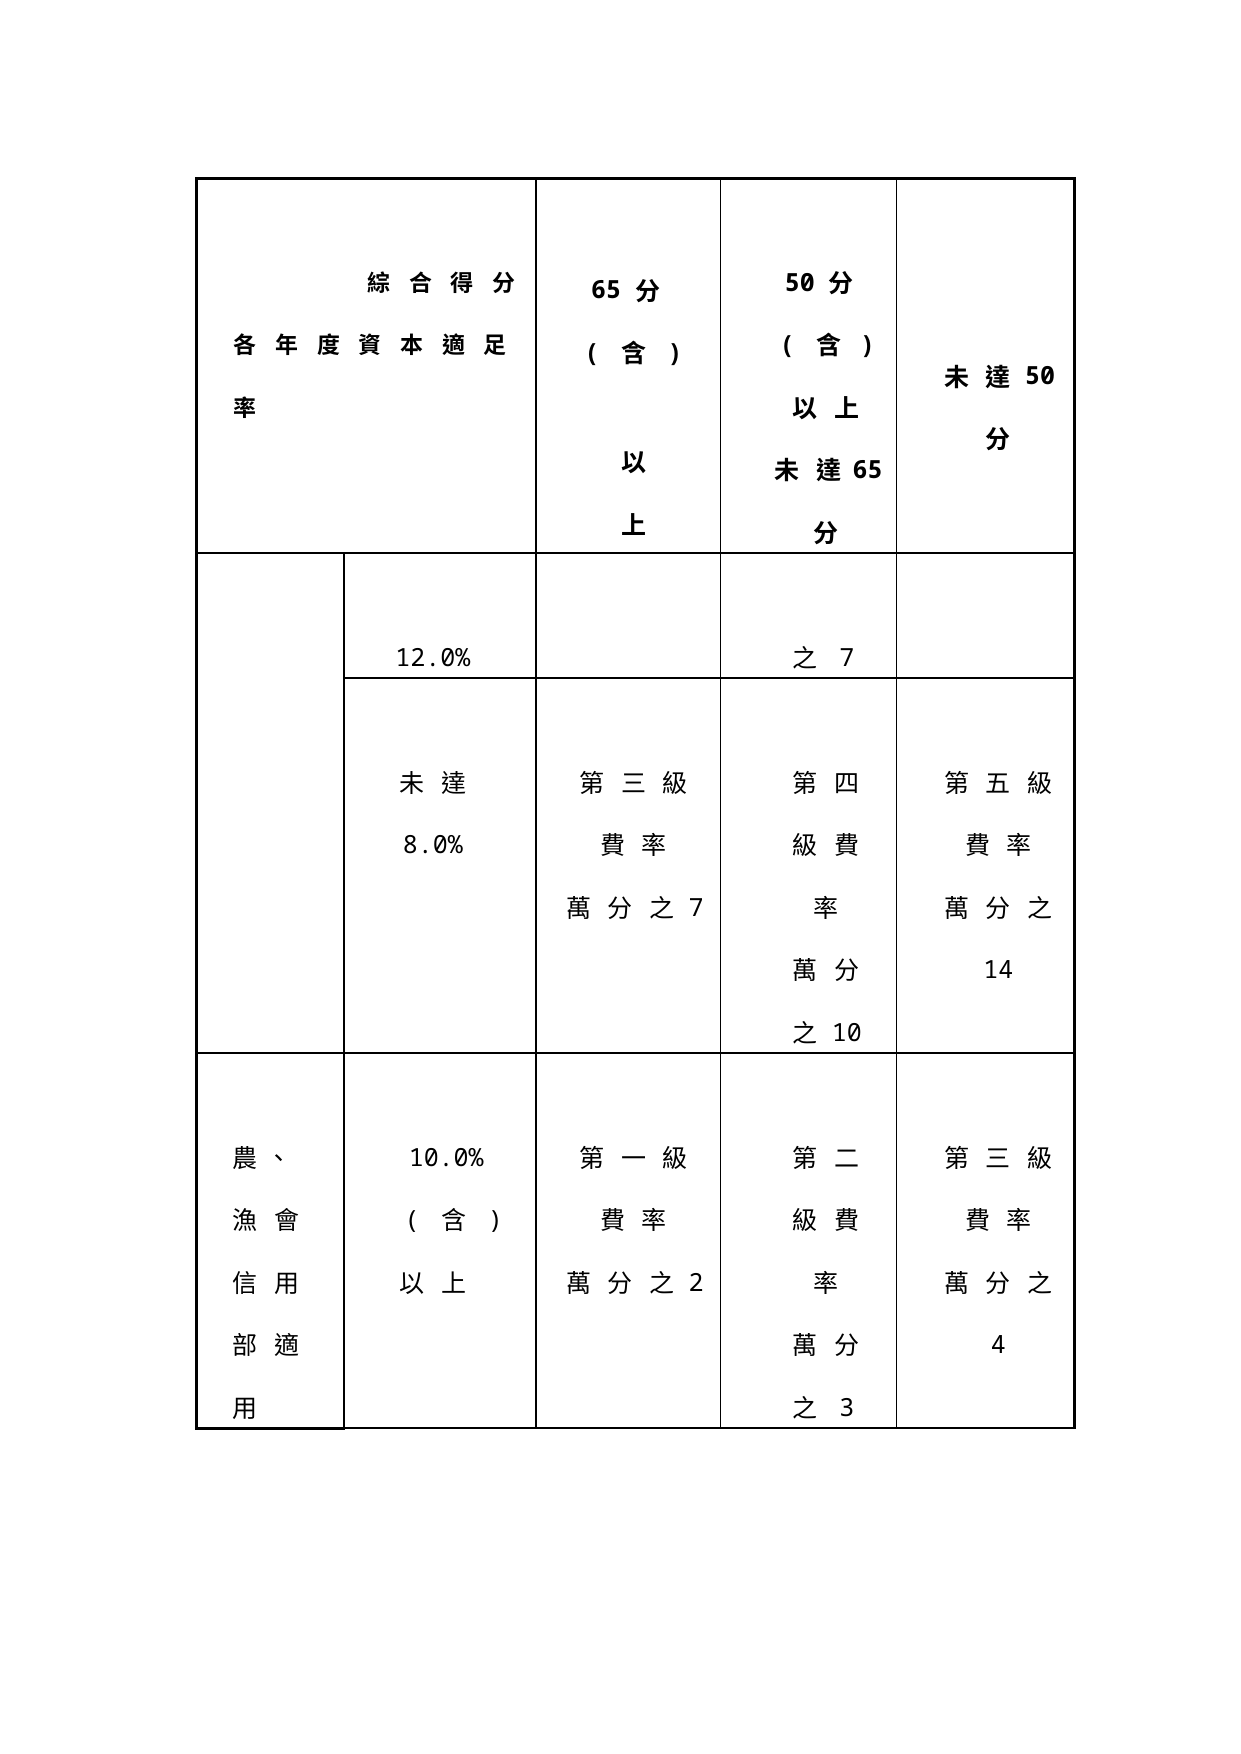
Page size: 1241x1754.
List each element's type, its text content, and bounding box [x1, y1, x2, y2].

table_header 65分(含) 以 上 [537, 180, 720, 552]
table_cell [897, 554, 1073, 677]
table_cell [198, 554, 343, 1052]
table_cell 未達8.0% [345, 679, 535, 1052]
table_header 50分(含)以上未達65分 [721, 180, 896, 552]
table_cell [537, 554, 720, 677]
table_cell 第四級費率 萬分之10 [721, 679, 896, 1052]
table_cell 第五級費率 萬分之14 [897, 679, 1073, 1052]
table_cell 之7 [721, 554, 896, 677]
table_cell 第二級費率 萬分之3 [721, 1054, 896, 1427]
table_cell 農、漁會信用部適用 [198, 1054, 343, 1427]
table_cell 10.0%(含)以上 [345, 1054, 535, 1427]
table_header 綜合得分 各年度資本適足率 [198, 180, 535, 552]
table_cell 第三級費率 萬分之4 [897, 1054, 1073, 1427]
table_cell 第一級費率 萬分之2 [537, 1054, 720, 1427]
table_cell 12.0% [345, 554, 535, 677]
table_header 未達50分 [897, 180, 1073, 552]
table_cell 第三級費率 萬分之7 [537, 679, 720, 1052]
